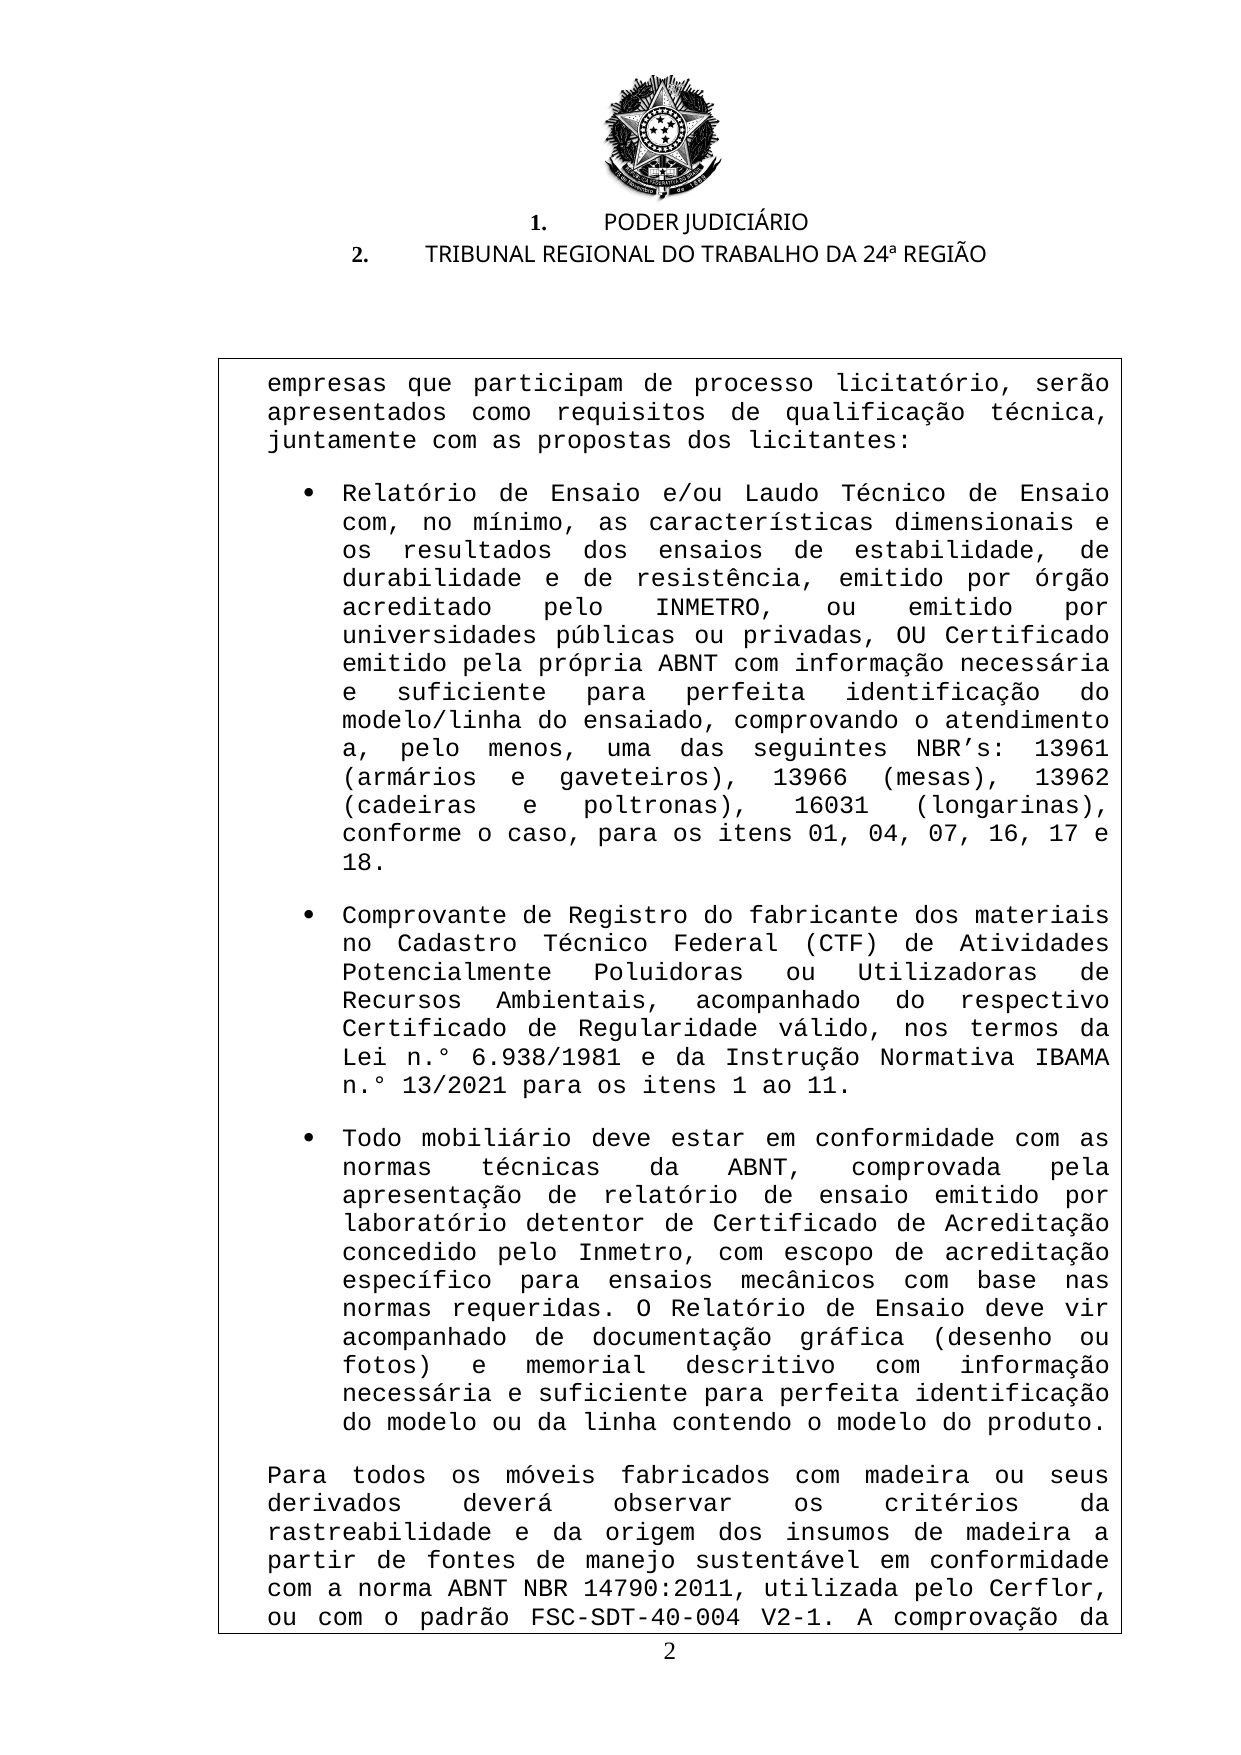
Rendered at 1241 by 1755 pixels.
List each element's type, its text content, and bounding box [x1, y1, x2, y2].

table_cell empresas que participam de processo licitatório, serão apresentados como requisitos de qualificação técnica, juntamente com as propostas dos licitantes: Relatório de Ensaio e/ou Laudo Técnico de Ensaio com, no mínimo, as características dimensionais e os resultados dos ensaios de estabilidade, de durabilidade e de resistência, emitido por órgão acreditado pelo INMETRO, ou emitido por universidades públicas ou privadas, OU Certificado emitido pela própria ABNT com informação necessária e suficiente para perfeita identificação do modelo/linha do ensaiado, comprovando o atendimento a, pelo menos, uma das seguintes NBR’s: 13961 (armários e gaveteiros), 13966 (mesas), 13962 (cadeiras e poltronas), 16031 (longarinas), conforme o caso, para os itens 01, 04, 07, 16, 17 e 18. Comprovante de Registro do fabricante dos materiais no Cadastro Técnico Federal (CTF) de Atividades Potencialmente Poluidoras ou Utilizadoras de Recursos Ambientais, acompanhado do respectivo Certificado de Regularidade válido, nos termos da Lei n.° 6.938/1981 e da Instrução Normativa IBAMA n.° 13/2021 para os itens 1 ao 11. Todo mobiliário deve estar em conformidade com as normas técnicas da ABNT, comprovada pela apresentação de relatório de ensaio emitido por laboratório detentor de Certificado de Acreditação concedido pelo Inmetro, com escopo de acreditação específico para ensaios mecânicos com base nas normas requeridas. O Relatório de Ensaio deve vir acompanhado de documentação gráfica (desenho ou fotos) e memorial descritivo com informação necessária e suficiente para perfeita identificação do modelo ou da linha contendo o modelo do produto. Para todos os móveis fabricados com madeira ou seus derivados deverá observar os critérios da rastreabilidade e da origem dos insumos de madeira a partir de fontes de manejo sustentável em conformidade com a norma ABNT NBR 14790:2011, utilizada pelo Cerflor, ou com o padrão FSC-SDT-40-004 V2-1. A comprovação da [219, 359, 1121, 1633]
